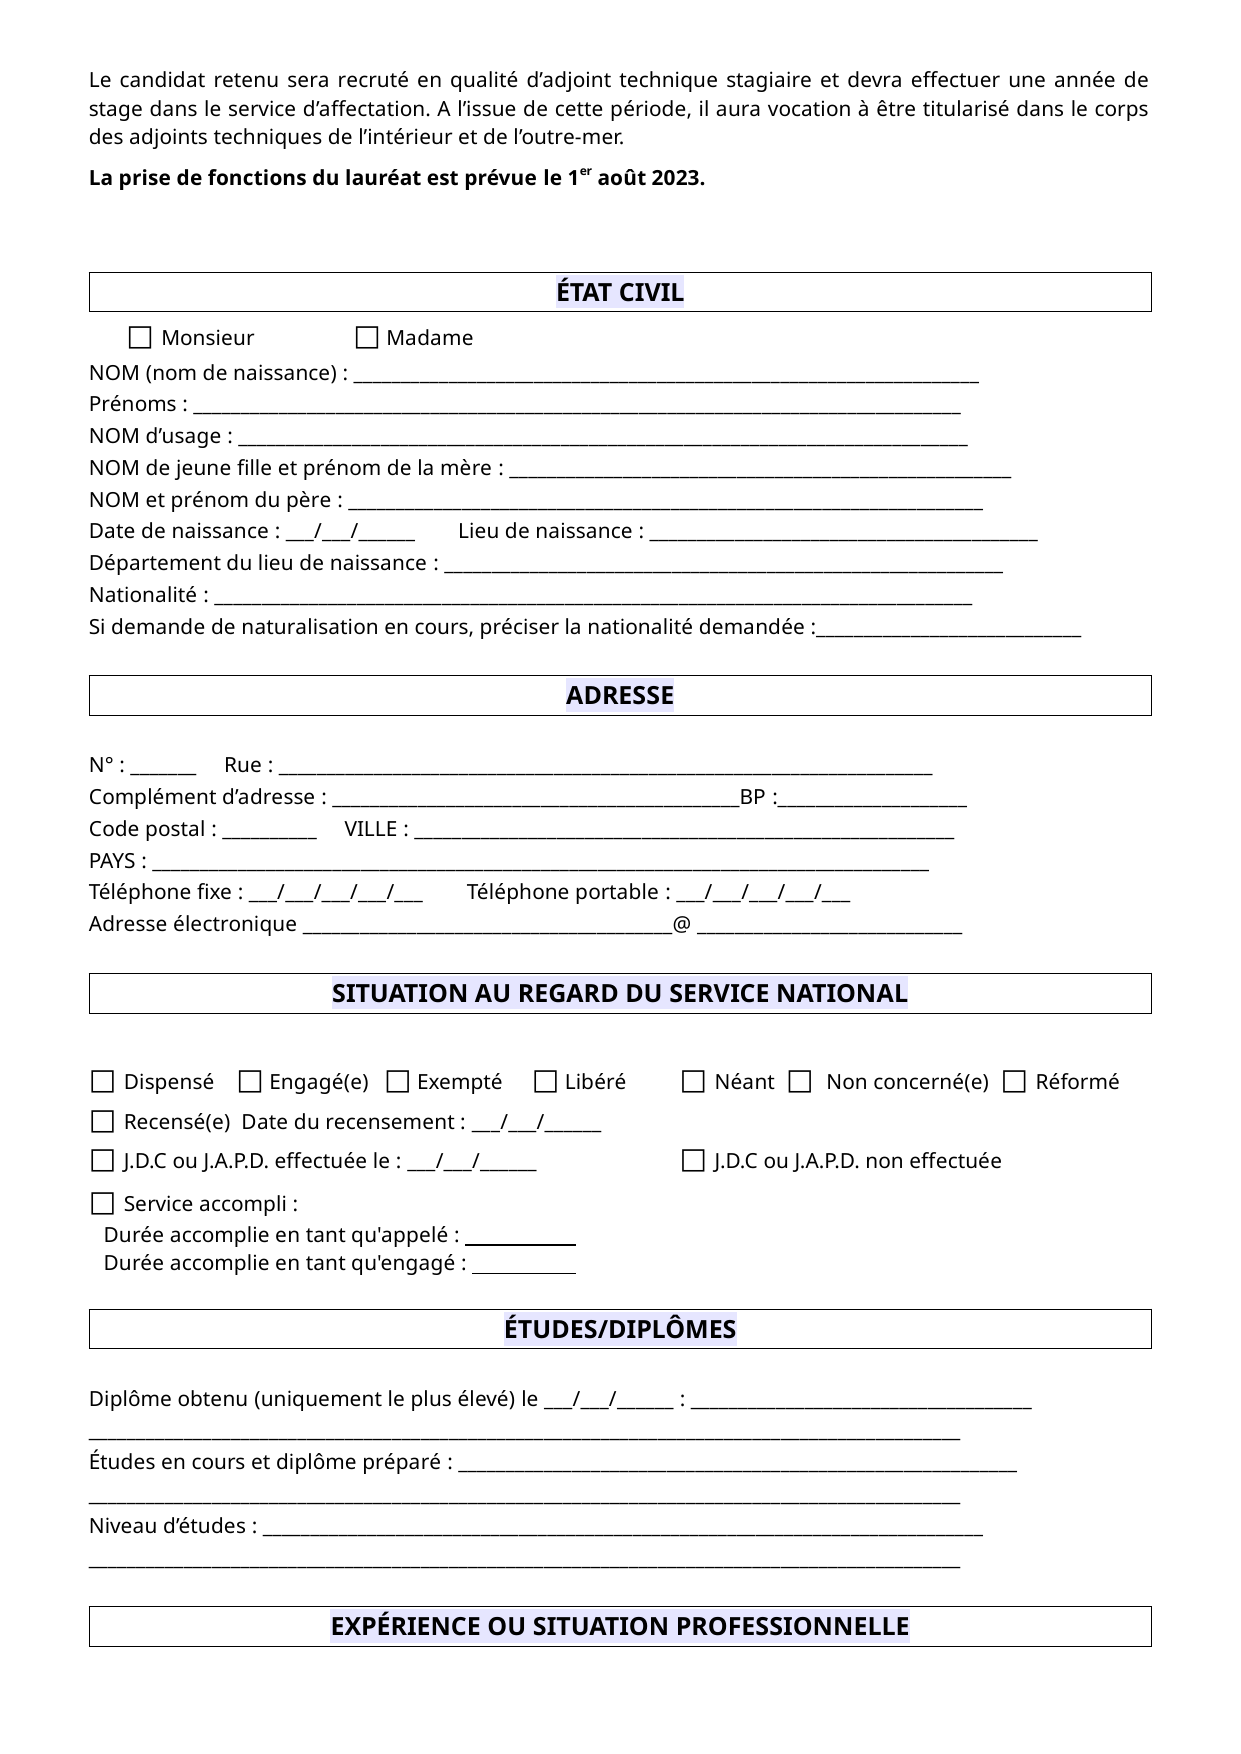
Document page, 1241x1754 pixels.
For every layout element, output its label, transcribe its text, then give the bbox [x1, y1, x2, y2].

text Le candidat retenu sera recruté en qualité d’adjoint technique stagiaire et devra effectuer une année de stage dans le service d’affectation. A l’issue de cette période, il aura vocation à être titularisé dans le corps des adjoints techniques de l’intérieur et de l’outre-mer. [88, 65, 1152, 151]
text La prise de fonctions du lauréat est prévue le 1er août 2023. [88, 162, 1152, 191]
text ____________________________________________________________________________________________ [88, 1542, 1152, 1571]
text EXPÉRIENCE OU SITUATION PROFESSIONNELLE [90, 1607, 1151, 1646]
text N° : _______ Rue : _____________________________________________________________________ [88, 750, 1152, 779]
text ____________________________________________________________________________________________ [88, 1479, 1152, 1507]
text Date de naissance : ___/___/______ Lieu de naissance : _________________________________________ [88, 516, 1152, 545]
text □ Dispensé □ Engagé(e) □ Exempté □ Libéré □ Néant □ Non concerné(e) □ Réformé [88, 1058, 1152, 1098]
text □ Monsieur □ Madame [126, 315, 1152, 354]
text ADRESSE [90, 676, 1151, 715]
text NOM d’usage : _____________________________________________________________________________ [88, 421, 1152, 449]
text Téléphone fixe : ___/___/___/___/___ Téléphone portable : ___/___/___/___/___ [88, 877, 1152, 906]
text □ Service accompli : [88, 1180, 1152, 1220]
text □ Recensé(e) Date du recensement : ___/___/______ [88, 1098, 1152, 1137]
text Si demande de naturalisation en cours, préciser la nationalité demandée :____________________________ [88, 612, 1152, 640]
text Durée accomplie en tant qu'engagé : [103, 1248, 1152, 1277]
text Prénoms : _________________________________________________________________________________ [88, 389, 1152, 418]
text Adresse électronique _______________________________________@ ____________________________ [88, 909, 1152, 938]
text NOM (nom de naissance) : __________________________________________________________________ [88, 357, 1152, 386]
text PAYS : __________________________________________________________________________________ [88, 846, 1152, 874]
text NOM et prénom du père : ___________________________________________________________________ [88, 484, 1152, 513]
text □ J.D.C ou J.A.P.D. effectuée le : ___/___/______ □ J.D.C ou J.A.P.D. non effectuée [88, 1137, 1152, 1177]
text Études en cours et diplôme préparé : ___________________________________________________________ [88, 1447, 1152, 1476]
text Nationalité : ________________________________________________________________________________ [88, 580, 1152, 608]
text SITUATION AU REGARD DU SERVICE NATIONAL [90, 974, 1151, 1013]
text Niveau d’études : ____________________________________________________________________________ [88, 1511, 1152, 1539]
text Durée accomplie en tant qu'appelé : [103, 1220, 1152, 1248]
text ÉTAT CIVIL [90, 273, 1151, 311]
text Complément d’adresse : ___________________________________________BP :____________________ [88, 782, 1152, 811]
text Diplôme obtenu (uniquement le plus élevé) le ___/___/______ : ____________________________________ [88, 1383, 1152, 1412]
text ÉTUDES/DIPLÔMES [90, 1310, 1151, 1348]
text Code postal : __________ VILLE : _________________________________________________________ [88, 814, 1152, 842]
text ____________________________________________________________________________________________ [88, 1415, 1152, 1444]
text Département du lieu de naissance : ___________________________________________________________ [88, 548, 1152, 577]
text NOM de jeune fille et prénom de la mère : _____________________________________________________ [88, 453, 1152, 481]
